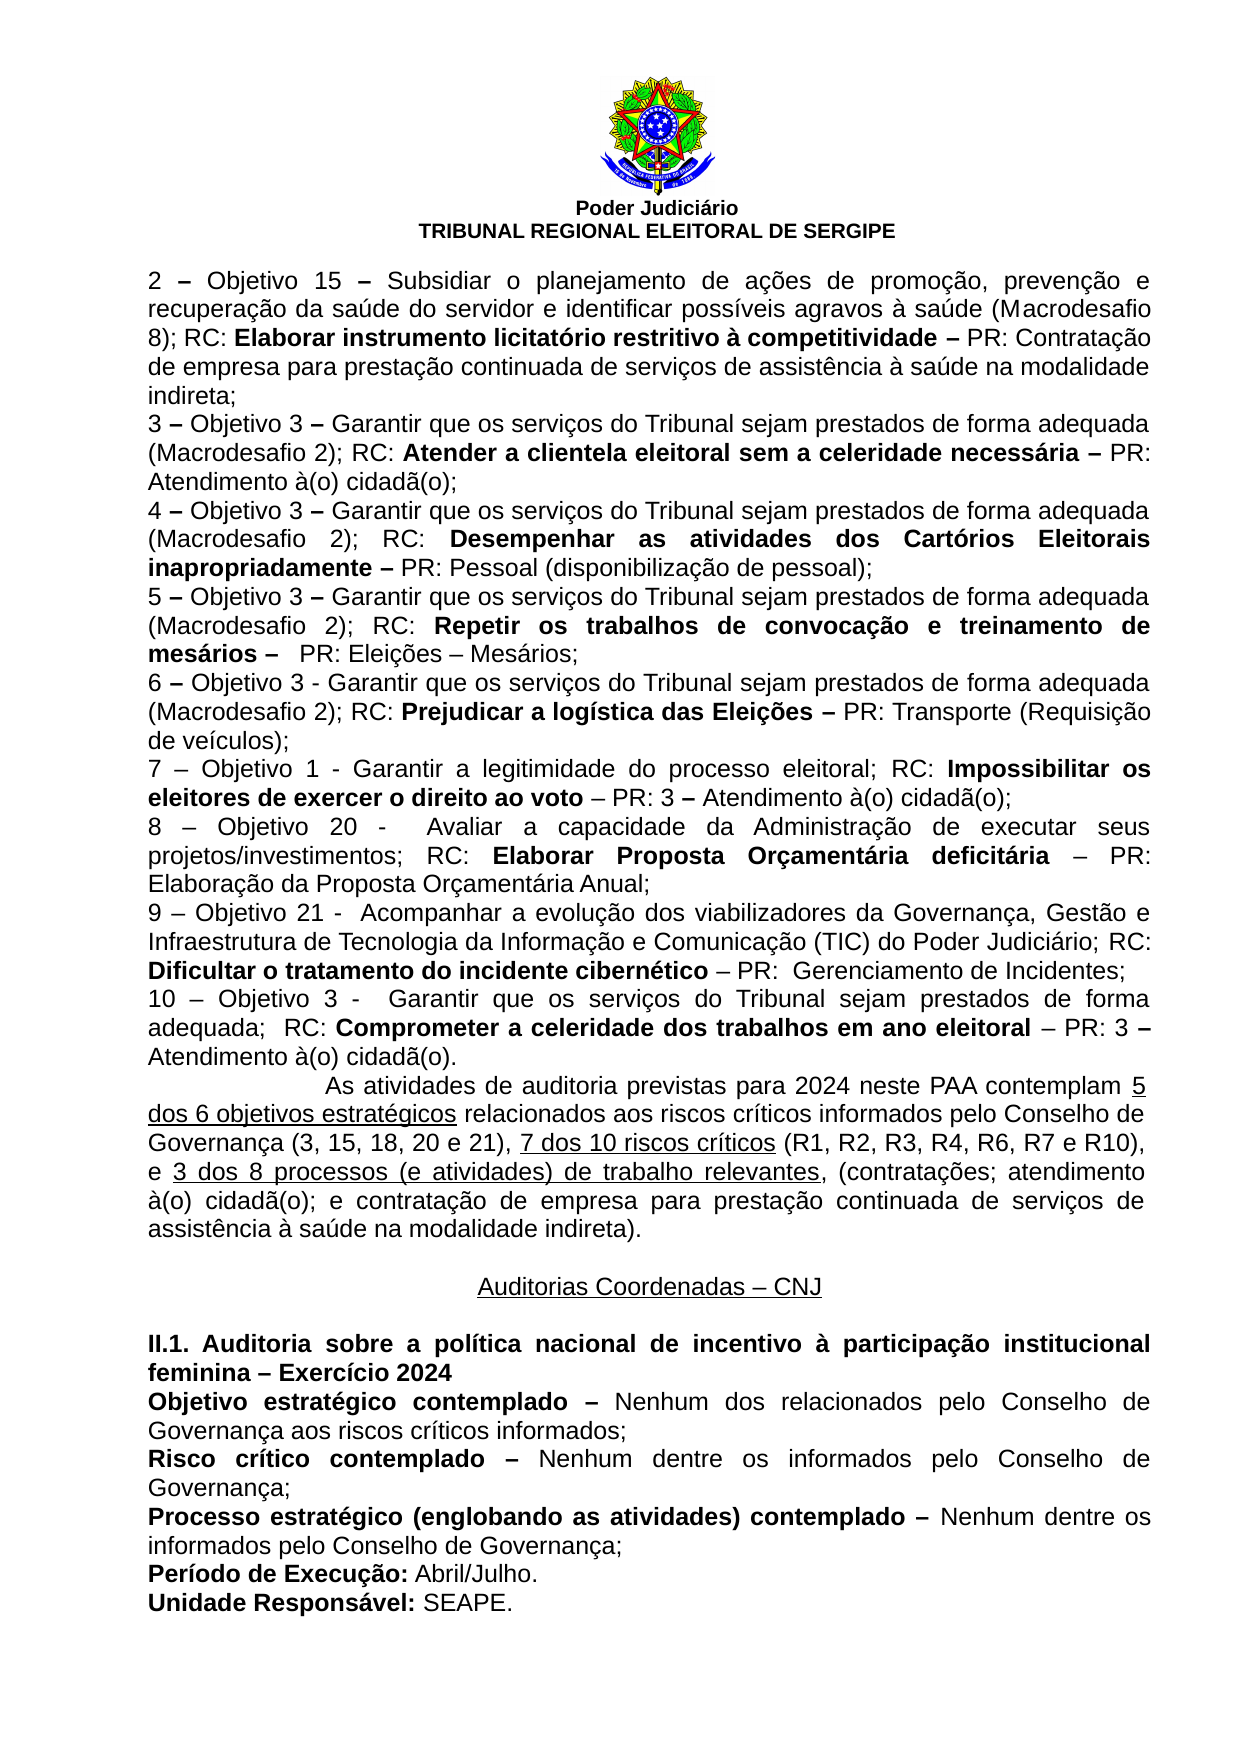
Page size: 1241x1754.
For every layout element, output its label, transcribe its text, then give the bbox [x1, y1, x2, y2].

text Risco crítico contemplado – Nenhum dentre os informados pelo Conselho de Governança; [148, 1444, 1152, 1502]
text Unidade Responsável: SEAPE. [148, 1588, 1152, 1617]
text 6 – Objetivo 3 - Garantir que os serviços do Tribunal sejam prestados de forma adequada (Macrodesafio 2); RC: Prejudicar a logística das Eleições – PR: Transporte (Requisição de veículos); [148, 668, 1152, 754]
text Objetivo estratégico contemplado – Nenhum dos relacionados pelo Conselho de Governança aos riscos críticos informados; [148, 1387, 1152, 1444]
text Auditorias Coordenadas – CNJ [148, 1272, 1152, 1301]
text 5 – Objetivo 3 – Garantir que os serviços do Tribunal sejam prestados de forma adequada (Macrodesafio 2); RC: Repetir os trabalhos de convocação e treinamento de mesários – PR: Eleições – Mesários; [148, 582, 1152, 668]
text Processo estratégico (englobando as atividades) contemplado – Nenhum dentre os informados pelo Conselho de Governança; [148, 1502, 1152, 1559]
subtitle II.1. Auditoria sobre a política nacional de incentivo à participação institucional feminina – Exercício 2024 [148, 1329, 1152, 1387]
text 4 – Objetivo 3 – Garantir que os serviços do Tribunal sejam prestados de forma adequada (Macrodesafio 2); RC: Desempenhar as atividades dos Cartórios Eleitorais inapropriadamente – PR: Pessoal (disponibilização de pessoal); [148, 496, 1152, 582]
text 7 – Objetivo 1 - Garantir a legitimidade do processo eleitoral; RC: Impossibilitar os eleitores de exercer o direito ao voto – PR: 3 – Atendimento à(o) cidadã(o); [148, 754, 1152, 812]
text 3 – Objetivo 3 – Garantir que os serviços do Tribunal sejam prestados de forma adequada (Macrodesafio 2); RC: Atender a clientela eleitoral sem a celeridade necessária – PR: Atendimento à(o) cidadã(o); [148, 409, 1152, 496]
text As atividades de auditoria previstas para 2024 neste PAA contemplam 5 dos 6 objetivos estratégicos relacionados aos riscos críticos informados pelo Conselho de Governança (3, 15, 18, 20 e 21), 7 dos 10 riscos críticos (R1, R2, R3, R4, R6, R7 e R10), e 3 dos 8 processos (e atividades) de trabalho relevantes, (contratações; atendimento à(o) cidadã(o); e contratação de empresa para prestação continuada de serviços de assistência à saúde na modalidade indireta). [148, 1071, 1146, 1243]
picture [600, 76, 715, 196]
text 10 – Objetivo 3 - Garantir que os serviços do Tribunal sejam prestados de forma adequada; RC: Comprometer a celeridade dos trabalhos em ano eleitoral – PR: 3 – Atendimento à(o) cidadã(o). [148, 984, 1152, 1071]
text 8 – Objetivo 20 - Avaliar a capacidade da Administração de executar seus projetos/investimentos; RC: Elaborar Proposta Orçamentária deficitária – PR: Elaboração da Proposta Orçamentária Anual; [148, 812, 1152, 898]
text 2 – Objetivo 15 – Subsidiar o planejamento de ações de promoção, prevenção e recuperação da saúde do servidor e identificar possíveis agravos à saúde (Macrodesafio 8); RC: Elaborar instrumento licitatório restritivo à competitividade – PR: Contratação de empresa para prestação continuada de serviços de assistência à saúde na modalidade indireta; [148, 266, 1152, 409]
text 9 – Objetivo 21 - Acompanhar a evolução dos viabilizadores da Governança, Gestão e Infraestrutura de Tecnologia da Informação e Comunicação (TIC) do Poder Judiciário; RC: Dificultar o tratamento do incidente cibernético – PR: Gerenciamento de Incidentes; [148, 898, 1152, 984]
text Período de Execução: Abril/Julho. [148, 1559, 1152, 1588]
